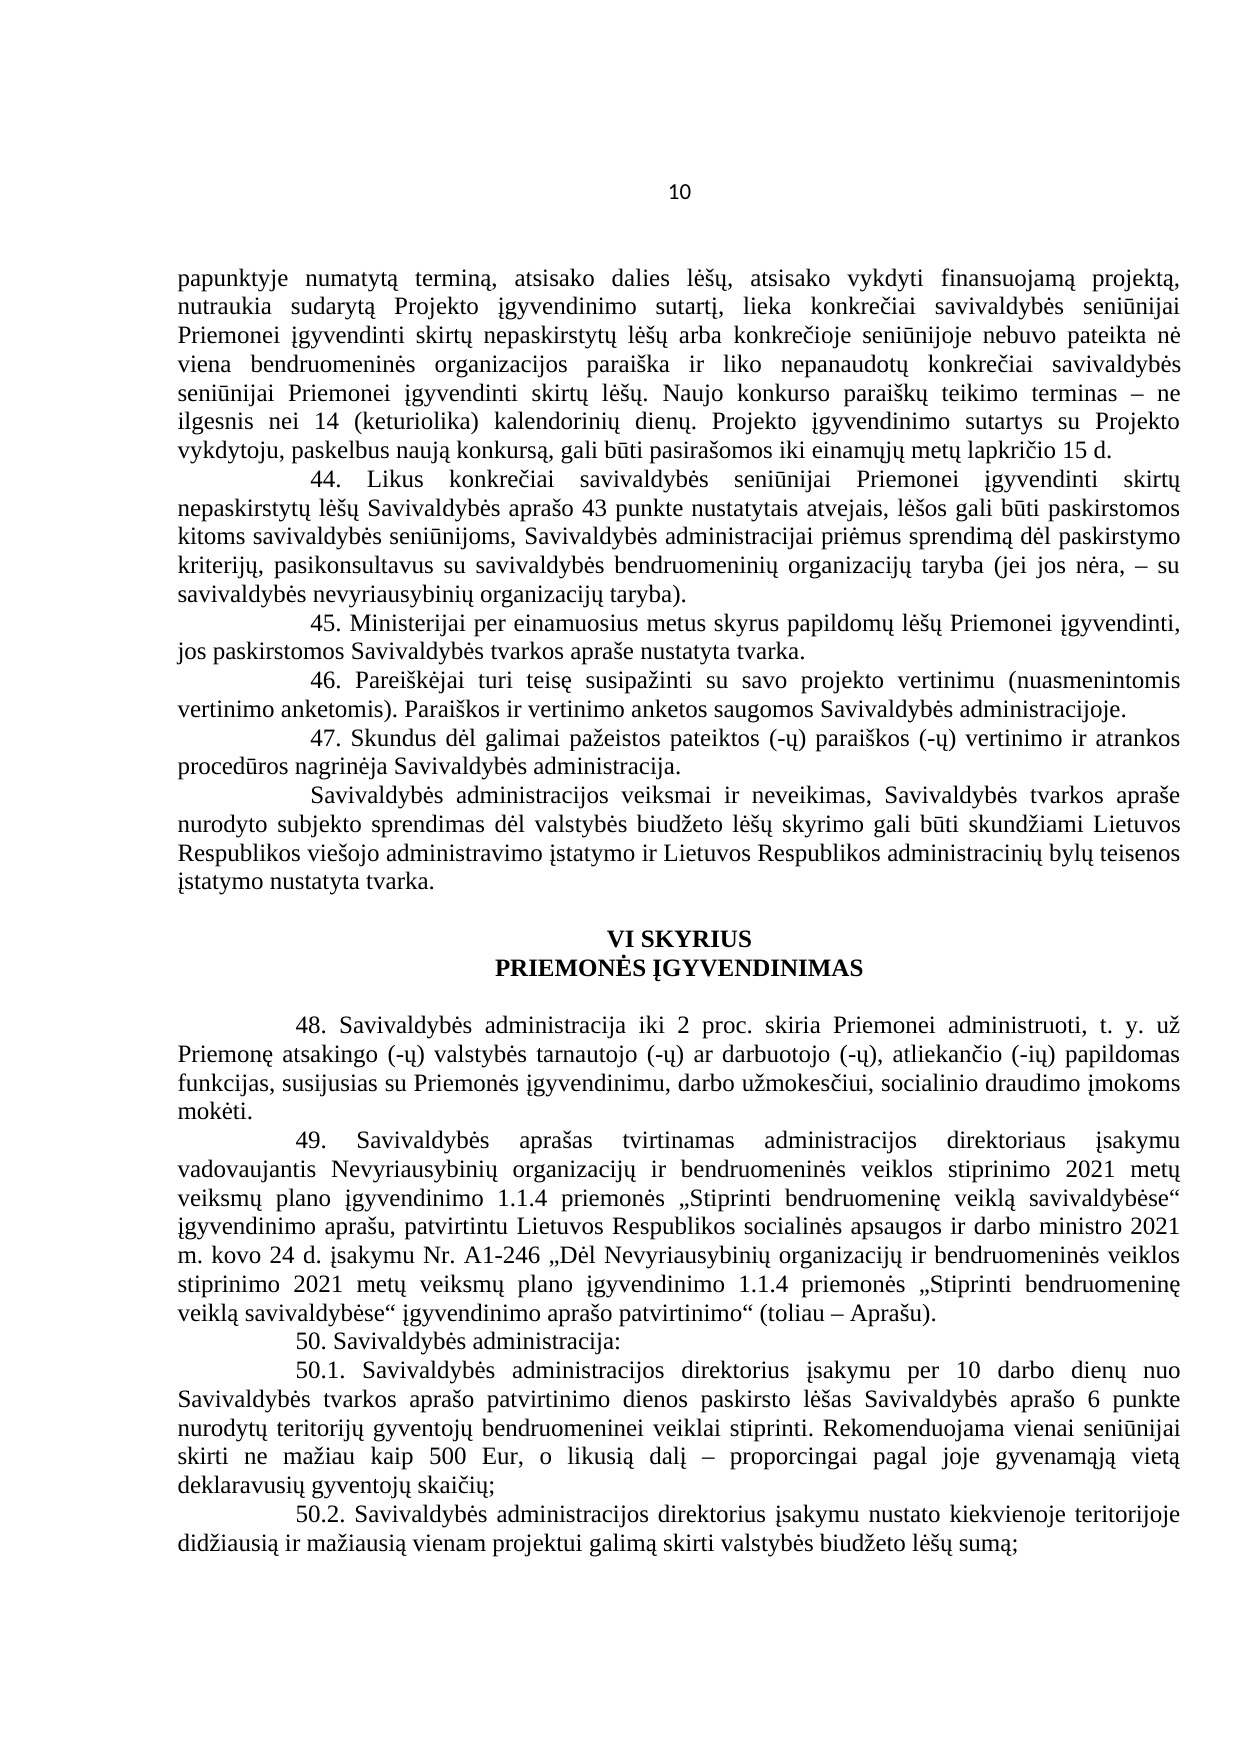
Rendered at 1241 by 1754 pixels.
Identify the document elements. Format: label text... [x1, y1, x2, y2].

text 48. Savivaldybės administracija iki 2 proc. skiria Priemonei administruoti, t. y. už Priemonę atsakingo (-ų) valstybės tarnautojo (-ų) ar darbuotojo (-ų), atliekančio (-ių) papildomas funkcijas, susijusias su Priemonės įgyvendinimu, darbo užmokesčiui, socialinio draudimo įmokoms mokėti. [177, 1010, 1181, 1125]
text 49. Savivaldybės aprašas tvirtinamas administracijos direktoriaus įsakymu vadovaujantis Nevyriausybinių organizacijų ir bendruomeninės veiklos stiprinimo 2021 metų veiksmų plano įgyvendinimo 1.1.4 priemonės „Stiprinti bendruomeninę veiklą savivaldybėse“ įgyvendinimo aprašu, patvirtintu Lietuvos Respublikos socialinės apsaugos ir darbo ministro 2021 m. kovo 24 d. įsakymu Nr. A1-246 „Dėl Nevyriausybinių organizacijų ir bendruomeninės veiklos stiprinimo 2021 metų veiksmų plano įgyvendinimo 1.1.4 priemonės „Stiprinti bendruomeninę veiklą savivaldybėse“ įgyvendinimo aprašo patvirtinimo“ (toliau – Aprašu). [177, 1125, 1181, 1326]
text 50.1. Savivaldybės administracijos direktorius įsakymu per 10 darbo dienų nuo Savivaldybės tvarkos aprašo patvirtinimo dienos paskirsto lėšas Savivaldybės aprašo 6 punkte nurodytų teritorijų gyventojų bendruomeninei veiklai stiprinti. Rekomenduojama vienai seniūnijai skirti ne mažiau kaip 500 Eur, o likusią dalį – proporcingai pagal joje gyvenamąją vietą deklaravusių gyventojų skaičių; [177, 1355, 1181, 1499]
text 50. Savivaldybės administracija: [177, 1326, 1181, 1355]
text VI SKYRIUS [177, 924, 1181, 953]
text PRIEMONĖS ĮGYVENDINIMAS [177, 953, 1181, 981]
text 46. Pareiškėjai turi teisę susipažinti su savo projekto vertinimu (nuasmenintomis vertinimo anketomis). Paraiškos ir vertinimo anketos saugomos Savivaldybės administracijoje. [177, 665, 1181, 723]
text 50.2. Savivaldybės administracijos direktorius įsakymu nustato kiekvienoje teritorijoje didžiausią ir mažiausią vienam projektui galimą skirti valstybės biudžeto lėšų sumą; [177, 1499, 1181, 1556]
text Savivaldybės administracijos veiksmai ir neveikimas, Savivaldybės tvarkos apraše nurodyto subjekto sprendimas dėl valstybės biudžeto lėšų skyrimo gali būti skundžiami Lietuvos Respublikos viešojo administravimo įstatymo ir Lietuvos Respublikos administracinių bylų teisenos įstatymo nustatyta tvarka. [177, 780, 1181, 895]
text 45. Ministerijai per einamuosius metus skyrus papildomų lėšų Priemonei įgyvendinti, jos paskirstomos Savivaldybės tvarkos apraše nustatyta tvarka. [177, 608, 1181, 665]
text papunktyje numatytą terminą, atsisako dalies lėšų, atsisako vykdyti finansuojamą projektą, nutraukia sudarytą Projekto įgyvendinimo sutartį, lieka konkrečiai savivaldybės seniūnijai Priemonei įgyvendinti skirtų nepaskirstytų lėšų arba konkrečioje seniūnijoje nebuvo pateikta nė viena bendruomeninės organizacijos paraiška ir liko nepanaudotų konkrečiai savivaldybės seniūnijai Priemonei įgyvendinti skirtų lėšų. Naujo konkurso paraiškų teikimo terminas – ne ilgesnis nei 14 (keturiolika) kalendorinių dienų. Projekto įgyvendinimo sutartys su Projekto vykdytoju, paskelbus naują konkursą, gali būti pasirašomos iki einamųjų metų lapkričio 15 d. [177, 263, 1181, 464]
text 44. Likus konkrečiai savivaldybės seniūnijai Priemonei įgyvendinti skirtų nepaskirstytų lėšų Savivaldybės aprašo 43 punkte nustatytais atvejais, lėšos gali būti paskirstomos kitoms savivaldybės seniūnijoms, Savivaldybės administracijai priėmus sprendimą dėl paskirstymo kriterijų, pasikonsultavus su savivaldybės bendruomeninių organizacijų taryba (jei jos nėra, – su savivaldybės nevyriausybinių organizacijų taryba). [177, 464, 1181, 608]
text 47. Skundus dėl galimai pažeistos pateiktos (-ų) paraiškos (-ų) vertinimo ir atrankos procedūros nagrinėja Savivaldybės administracija. [177, 723, 1181, 780]
